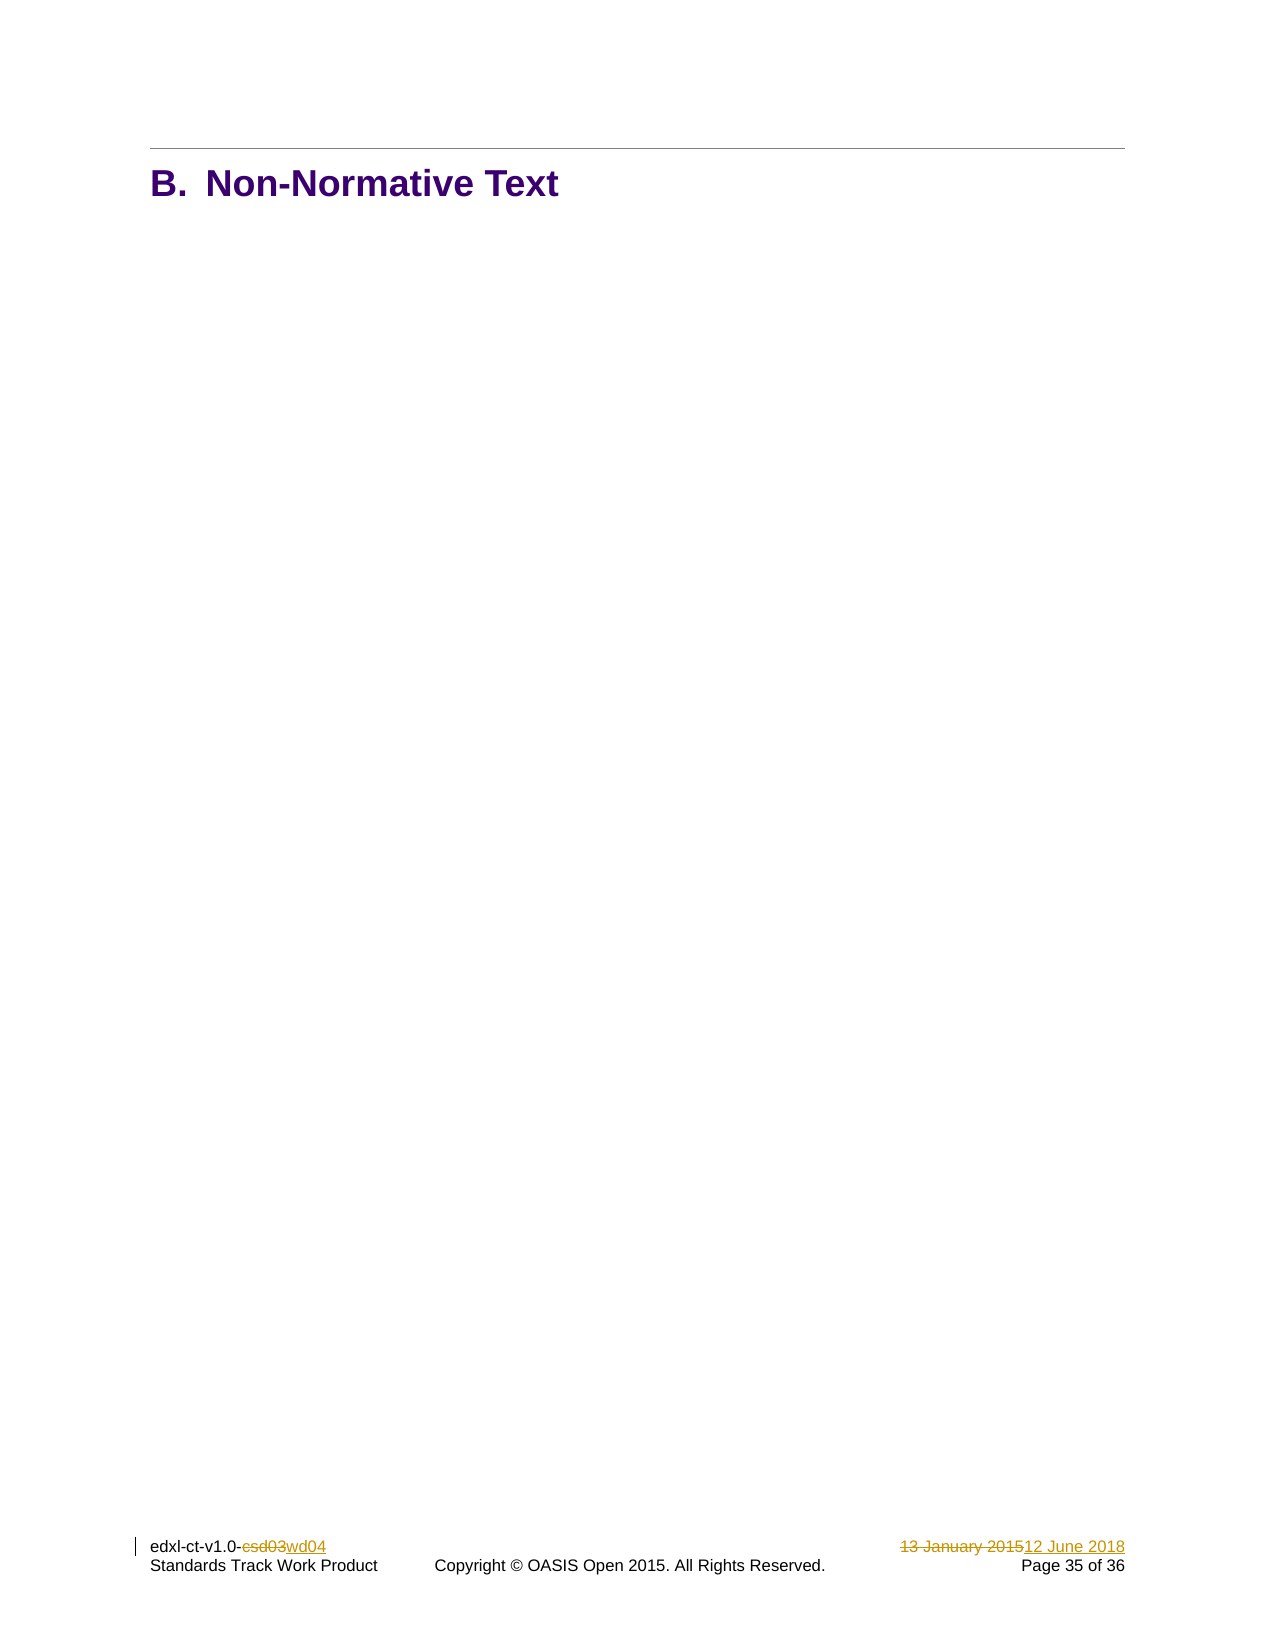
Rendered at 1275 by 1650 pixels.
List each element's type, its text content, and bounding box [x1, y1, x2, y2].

subtitle Non-Normative Text [150, 149, 1125, 204]
